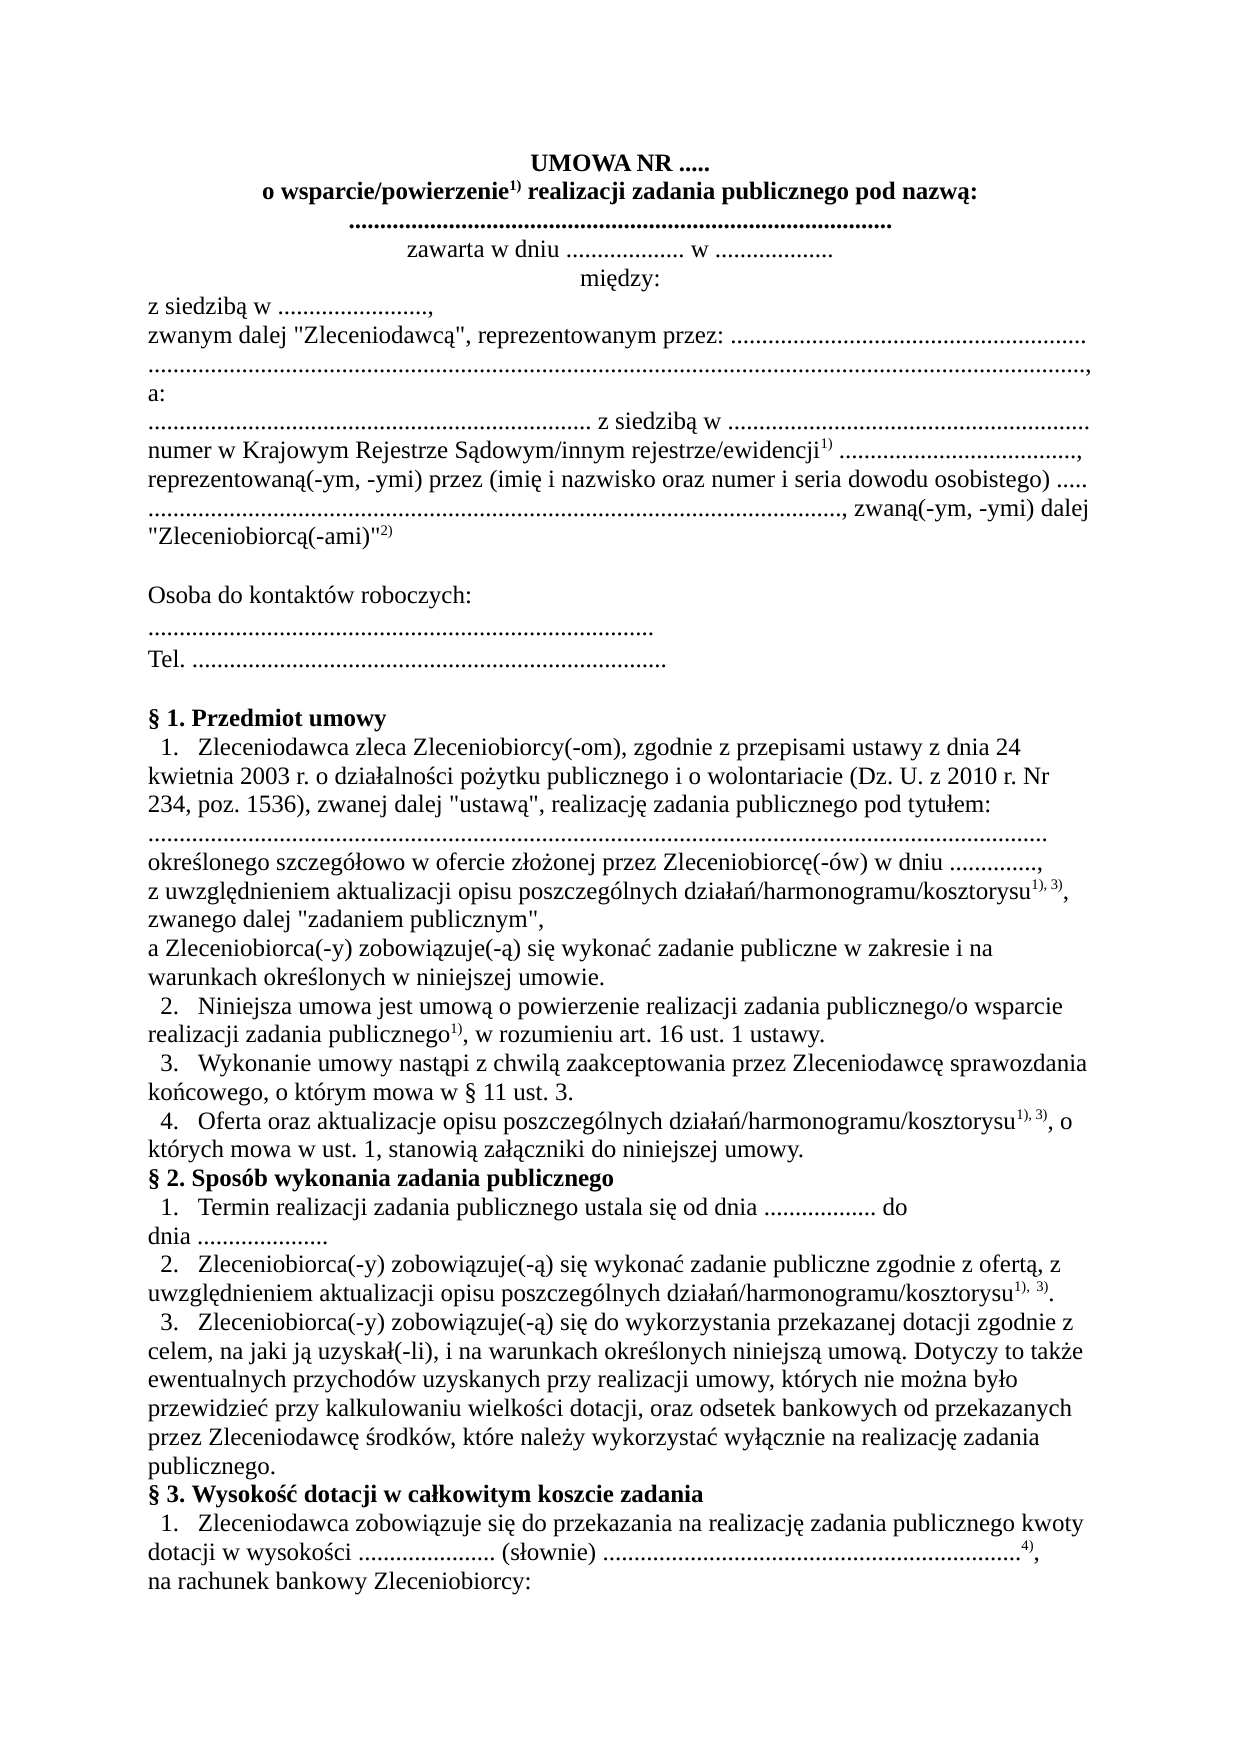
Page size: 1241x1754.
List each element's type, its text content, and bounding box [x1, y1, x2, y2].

text o wsparcie/powierzenie1) realizacji zadania publicznego pod nazwą: [148, 176, 1093, 205]
text UMOWA NR ..... [148, 148, 1093, 176]
text 3. Zleceniobiorca(-y) zobowiązuje(-ą) się do wykorzystania przekazanej dotacji zgodnie z celem, na jaki ją uzyskał(-li), i na warunkach określonych niniejszą umową. Dotyczy to także ewentualnych przychodów uzyskanych przy realizacji umowy, których nie można było przewidzieć przy kalkulowaniu wielkości dotacji, oraz odsetek bankowych od przekazanych przez Zleceniodawcę środków, które należy wykorzystać wyłącznie na realizację zadania publicznego. [148, 1307, 1093, 1479]
text 2. Zleceniobiorca(-y) zobowiązuje(-ą) się wykonać zadanie publiczne zgodnie z ofertą, z uwzględnieniem aktualizacji opisu poszczególnych działań/harmonogramu/kosztorysu1), 3). [148, 1249, 1093, 1307]
text na rachunek bankowy Zleceniobiorcy: [148, 1566, 1093, 1594]
text § 2. Sposób wykonania zadania publicznego [148, 1163, 1093, 1192]
text zwanym dalej "Zleceniodawcą", reprezentowanym przez: ......................................................... [148, 320, 1093, 349]
text "Zleceniobiorcą(-ami)"2) [148, 521, 1093, 550]
text 1. Zleceniodawca zobowiązuje się do przekazania na realizację zadania publicznego kwoty dotacji w wysokości ...................... (słownie) ...................................................................4), [148, 1508, 1093, 1566]
table_cell Tel. ............................................................................ [146, 643, 1005, 674]
text a Zleceniobiorca(-y) zobowiązuje(-ą) się wykonać zadanie publiczne w zakresie i na warunkach określonych w niniejszej umowie. [148, 933, 1093, 991]
text określonego szczegółowo w ofercie złożonej przez Zleceniobiorcę(-ów) w dniu .............., [148, 847, 1093, 876]
table_header Osoba do kontaktów roboczych: [146, 579, 1005, 611]
table_cell ................................................................................. [146, 611, 1005, 643]
text zawarta w dniu ................... w ................... [148, 234, 1093, 263]
text ..............................................................................................................., zwaną(-ym, -ymi) dalej [148, 493, 1093, 521]
text ....................................................................... z siedzibą w .......................................................... [148, 406, 1093, 435]
text 4. Oferta oraz aktualizacje opisu poszczególnych działań/harmonogramu/kosztorysu1), 3), o których mowa w ust. 1, stanowią załączniki do niniejszej umowy. [148, 1106, 1093, 1163]
text 3. Wykonanie umowy nastąpi z chwilą zaakceptowania przez Zleceniodawcę sprawozdania końcowego, o którym mowa w § 11 ust. 3. [148, 1048, 1093, 1106]
text 1. Zleceniodawca zleca Zleceniobiorcy(-om), zgodnie z przepisami ustawy z dnia 24 kwietnia 2003 r. o działalności pożytku publicznego i o wolontariacie (Dz. U. z 2010 r. Nr 234, poz. 1536), zwanej dalej "ustawą", realizację zadania publicznego pod tytułem: [148, 732, 1093, 818]
text 2. Niniejsza umowa jest umową o powierzenie realizacji zadania publicznego/o wsparcie realizacji zadania publicznego1), w rozumieniu art. 16 ust. 1 ustawy. [148, 991, 1093, 1048]
text między: [148, 263, 1093, 291]
text § 3. Wysokość dotacji w całkowitym koszcie zadania [148, 1479, 1093, 1508]
text reprezentowaną(-ym, -ymi) przez (imię i nazwisko oraz numer i seria dowodu osobistego) ..... [148, 464, 1093, 493]
text ....................................................................................... [148, 205, 1093, 234]
text z uwzględnieniem aktualizacji opisu poszczególnych działań/harmonogramu/kosztorysu1), 3), zwanego dalej "zadaniem publicznym", [148, 876, 1093, 933]
text z siedzibą w ........................, [148, 291, 1093, 320]
text ................................................................................................................................................ [148, 818, 1093, 847]
text a: [148, 378, 1093, 406]
text § 1. Przedmiot umowy [148, 703, 1093, 732]
text 1. Termin realizacji zadania publicznego ustala się od dnia .................. do dnia ..................... [148, 1192, 1093, 1249]
text numer w Krajowym Rejestrze Sądowym/innym rejestrze/ewidencji1) ......................................, [148, 435, 1093, 464]
text ......................................................................................................................................................, [148, 349, 1093, 378]
